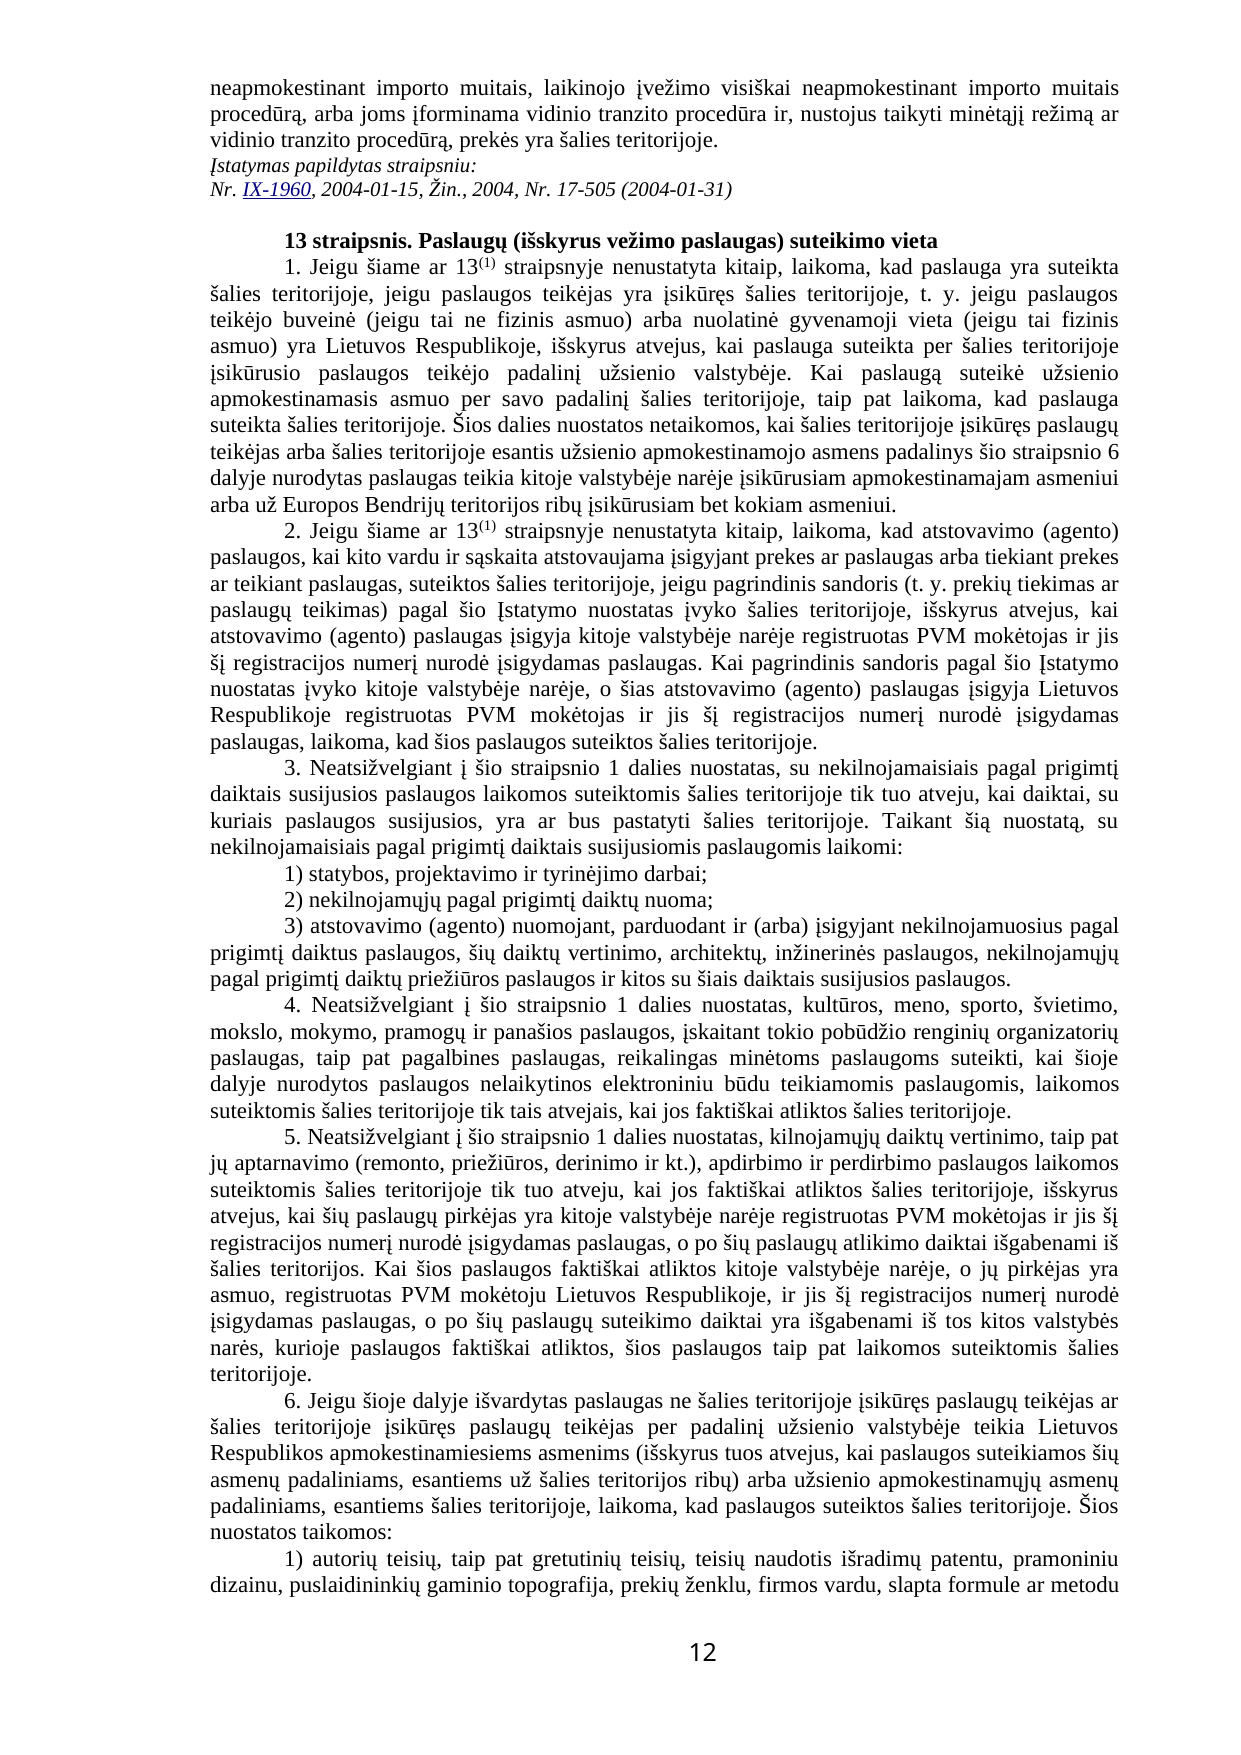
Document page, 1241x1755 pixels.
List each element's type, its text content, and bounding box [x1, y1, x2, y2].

text 2. Jeigu šiame ar 13(1) straipsnyje nenustatyta kitaip, laikoma, kad atstovavimo (agento) paslaugos, kai kito vardu ir sąskaita atstovaujama įsigyjant prekes ar paslaugas arba tiekiant prekes ar teikiant paslaugas, suteiktos šalies teritorijoje, jeigu pagrindinis sandoris (t. y. prekių tiekimas ar paslaugų teikimas) pagal šio Įstatymo nuostatas įvyko šalies teritorijoje, išskyrus atvejus, kai atstovavimo (agento) paslaugas įsigyja kitoje valstybėje narėje registruotas PVM mokėtojas ir jis šį registracijos numerį nurodė įsigydamas paslaugas. Kai pagrindinis sandoris pagal šio Įstatymo nuostatas įvyko kitoje valstybėje narėje, o šias atstovavimo (agento) paslaugas įsigyja Lietuvos Respublikoje registruotas PVM mokėtojas ir jis šį registracijos numerį nurodė įsigydamas paslaugas, laikoma, kad šios paslaugos suteiktos šalies teritorijoje. [210, 517, 1120, 754]
text 3) atstovavimo (agento) nuomojant, parduodant ir (arba) įsigyjant nekilnojamuosius pagal prigimtį daiktus paslaugos, šių daiktų vertinimo, architektų, inžinerinės paslaugos, nekilnojamųjų pagal prigimtį daiktų priežiūros paslaugos ir kitos su šiais daiktais susijusios paslaugos. [210, 912, 1120, 991]
text Įstatymas papildytas straipsniu: [210, 153, 1120, 177]
text 13 straipsnis. Paslaugų (išskyrus vežimo paslaugas) suteikimo vieta [210, 227, 1120, 253]
text 4. Neatsižvelgiant į šio straipsnio 1 dalies nuostatas, kultūros, meno, sporto, švietimo, mokslo, mokymo, pramogų ir panašios paslaugos, įskaitant tokio pobūdžio renginių organizatorių paslaugas, taip pat pagalbines paslaugas, reikalingas minėtoms paslaugoms suteikti, kai šioje dalyje nurodytos paslaugos nelaikytinos elektroniniu būdu teikiamomis paslaugomis, laikomos suteiktomis šalies teritorijoje tik tais atvejais, kai jos faktiškai atliktos šalies teritorijoje. [210, 991, 1120, 1123]
text 2) nekilnojamųjų pagal prigimtį daiktų nuoma; [210, 886, 1120, 912]
text 1. Jeigu šiame ar 13(1) straipsnyje nenustatyta kitaip, laikoma, kad paslauga yra suteikta šalies teritorijoje, jeigu paslaugos teikėjas yra įsikūręs šalies teritorijoje, t. y. jeigu paslaugos teikėjo buveinė (jeigu tai ne fizinis asmuo) arba nuolatinė gyvenamoji vieta (jeigu tai fizinis asmuo) yra Lietuvos Respublikoje, išskyrus atvejus, kai paslauga suteikta per šalies teritorijoje įsikūrusio paslaugos teikėjo padalinį užsienio valstybėje. Kai paslaugą suteikė užsienio apmokestinamasis asmuo per savo padalinį šalies teritorijoje, taip pat laikoma, kad paslauga suteikta šalies teritorijoje. Šios dalies nuostatos netaikomos, kai šalies teritorijoje įsikūręs paslaugų teikėjas arba šalies teritorijoje esantis užsienio apmokestinamojo asmens padalinys šio straipsnio 6 dalyje nurodytas paslaugas teikia kitoje valstybėje narėje įsikūrusiam apmokestinamajam asmeniui arba už Europos Bendrijų teritorijos ribų įsikūrusiam bet kokiam asmeniui. [210, 253, 1120, 517]
text 3. Neatsižvelgiant į šio straipsnio 1 dalies nuostatas, su nekilnojamaisiais pagal prigimtį daiktais susijusios paslaugos laikomos suteiktomis šalies teritorijoje tik tuo atveju, kai daiktai, su kuriais paslaugos susijusios, yra ar bus pastatyti šalies teritorijoje. Taikant šią nuostatą, su nekilnojamaisiais pagal prigimtį daiktais susijusiomis paslaugomis laikomi: [210, 754, 1120, 859]
text 5. Neatsižvelgiant į šio straipsnio 1 dalies nuostatas, kilnojamųjų daiktų vertinimo, taip pat jų aptarnavimo (remonto, priežiūros, derinimo ir kt.), apdirbimo ir perdirbimo paslaugos laikomos suteiktomis šalies teritorijoje tik tuo atveju, kai jos faktiškai atliktos šalies teritorijoje, išskyrus atvejus, kai šių paslaugų pirkėjas yra kitoje valstybėje narėje registruotas PVM mokėtojas ir jis šį registracijos numerį nurodė įsigydamas paslaugas, o po šių paslaugų atlikimo daiktai išgabenami iš šalies teritorijos. Kai šios paslaugos faktiškai atliktos kitoje valstybėje narėje, o jų pirkėjas yra asmuo, registruotas PVM mokėtoju Lietuvos Respublikoje, ir jis šį registracijos numerį nurodė įsigydamas paslaugas, o po šių paslaugų suteikimo daiktai yra išgabenami iš tos kitos valstybės narės, kurioje paslaugos faktiškai atliktos, šios paslaugos taip pat laikomos suteiktomis šalies teritorijoje. [210, 1123, 1120, 1387]
text 1) statybos, projektavimo ir tyrinėjimo darbai; [210, 859, 1120, 886]
text neapmokestinant importo muitais, laikinojo įvežimo visiškai neapmokestinant importo muitais procedūrą, arba joms įforminama vidinio tranzito procedūra ir, nustojus taikyti minėtąjį režimą ar vidinio tranzito procedūrą, prekės yra šalies teritorijoje. [210, 73, 1120, 153]
text 1) autorių teisių, taip pat gretutinių teisių, teisių naudotis išradimų patentu, pramoniniu dizainu, puslaidininkių gaminio topografija, prekių ženklu, firmos vardu, slapta formule ar metodu [210, 1545, 1120, 1597]
text 6. Jeigu šioje dalyje išvardytas paslaugas ne šalies teritorijoje įsikūręs paslaugų teikėjas ar šalies teritorijoje įsikūręs paslaugų teikėjas per padalinį užsienio valstybėje teikia Lietuvos Respublikos apmokestinamiesiems asmenims (išskyrus tuos atvejus, kai paslaugos suteikiamos šių asmenų padaliniams, esantiems už šalies teritorijos ribų) arba užsienio apmokestinamųjų asmenų padaliniams, esantiems šalies teritorijoje, laikoma, kad paslaugos suteiktos šalies teritorijoje. Šios nuostatos taikomos: [210, 1387, 1120, 1545]
text Nr. IX-1960, 2004-01-15, Žin., 2004, Nr. 17-505 (2004-01-31) [210, 177, 1120, 201]
